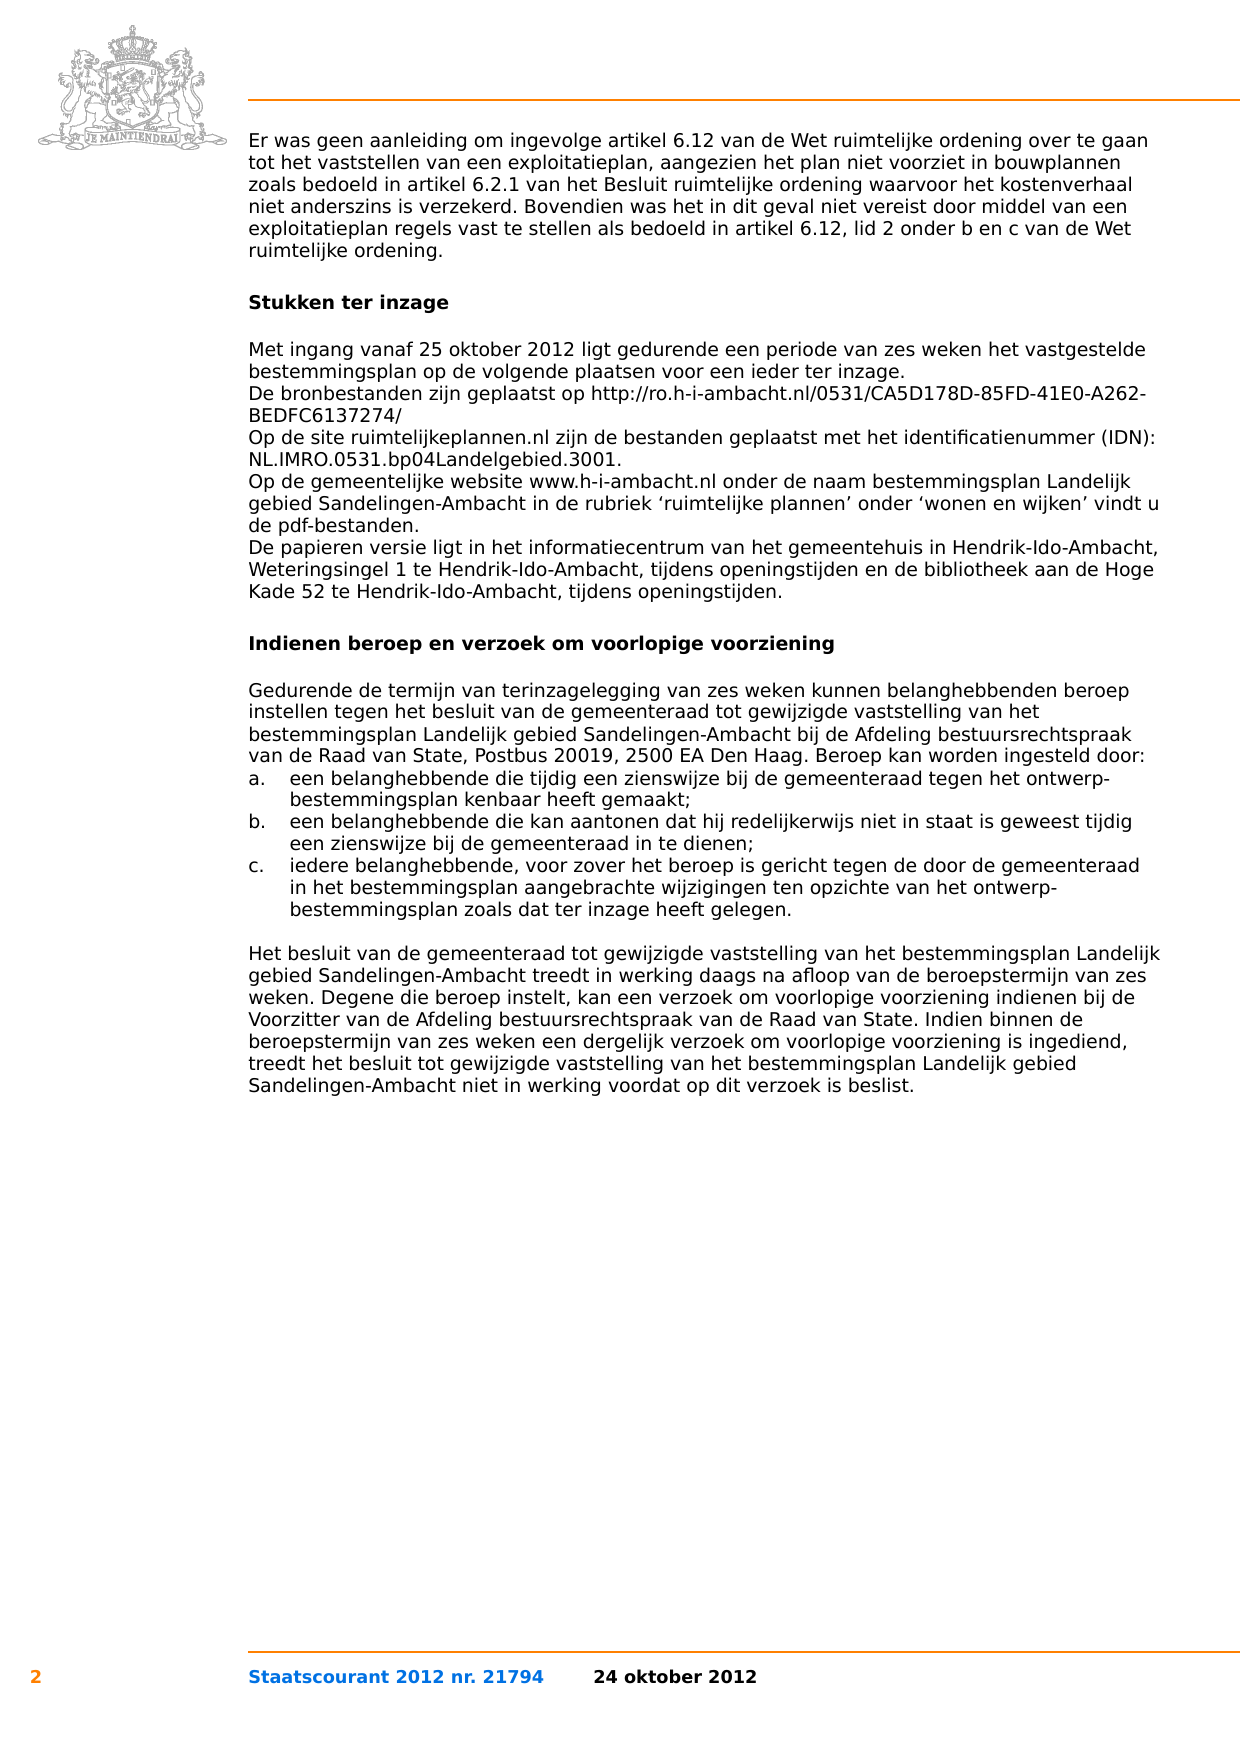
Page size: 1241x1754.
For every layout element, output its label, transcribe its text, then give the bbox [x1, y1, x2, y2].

picture [38, 25, 227, 150]
text a. een belanghebbende die tijdig een zienswijze bij de gemeenteraad tegen het ontwerp-bestemmingsplan kenbaar heeft gemaakt; [248, 767, 1163, 811]
text b. een belanghebbende die kan aantonen dat hij redelijkerwijs niet in staat is geweest tijdig een zienswijze bij de gemeenteraad in te dienen; [248, 811, 1163, 855]
text Gedurende de termijn van terinzagelegging van zes weken kunnen belanghebbenden beroep instellen tegen het besluit van de gemeenteraad tot gewijzigde vaststelling van het bestemmingsplan Landelijk gebied Sandelingen-Ambacht bij de Afdeling bestuursrechtspraak van de Raad van State, Postbus 20019, 2500 EA Den Haag. Beroep kan worden ingesteld door: [248, 679, 1163, 767]
text Op de gemeentelijke website www.h-i-ambacht.nl onder de naam bestemmingsplan Landelijk gebied Sandelingen-Ambacht in de rubriek ‘ruimtelijke plannen’ onder ‘wonen en wijken’ vindt u de pdf-bestanden. [248, 471, 1163, 537]
text NL.IMRO.0531.bp04Landelgebied.3001. [248, 449, 1163, 471]
text Het besluit van de gemeenteraad tot gewijzigde vaststelling van het bestemmingsplan Landelijk gebied Sandelingen-Ambacht treedt in werking daags na afloop van de beroepstermijn van zes weken. Degene die beroep instelt, kan een verzoek om voorlopige voorziening indienen bij de Voorzitter van de Afdeling bestuursrechtspraak van de Raad van State. Indien binnen de beroepstermijn van zes weken een dergelijk verzoek om voorlopige voorziening is ingediend, treedt het besluit tot gewijzigde vaststelling van het bestemmingsplan Landelijk gebied Sandelingen-Ambacht niet in werking voordat op dit verzoek is beslist. [248, 943, 1163, 1097]
text c. iedere belanghebbende, voor zover het beroep is gericht tegen de door de gemeenteraad in het bestemmingsplan aangebrachte wijzigingen ten opzichte van het ontwerp-bestemmingsplan zoals dat ter inzage heeft gelegen. [248, 855, 1163, 921]
text Met ingang vanaf 25 oktober 2012 ligt gedurende een periode van zes weken het vastgestelde bestemmingsplan op de volgende plaatsen voor een ieder ter inzage. [248, 339, 1163, 383]
text De papieren versie ligt in het informatiecentrum van het gemeentehuis in Hendrik-Ido-Ambacht, Weteringsingel 1 te Hendrik-Ido-Ambacht, tijdens openingstijden en de bibliotheek aan de Hoge Kade 52 te Hendrik-Ido-Ambacht, tijdens openingstijden. [248, 537, 1163, 602]
subtitle Stukken ter inzage [248, 292, 1163, 314]
text Er was geen aanleiding om ingevolge artikel 6.12 van de Wet ruimtelijke ordening over te gaan tot het vaststellen van een exploitatieplan, aangezien het plan niet voorziet in bouwplannen zoals bedoeld in artikel 6.2.1 van het Besluit ruimtelijke ordening waarvoor het kostenverhaal niet anderszins is verzekerd. Bovendien was het in dit geval niet vereist door middel van een exploitatieplan regels vast te stellen als bedoeld in artikel 6.12, lid 2 onder b en c van de Wet ruimtelijke ordening. [248, 130, 1163, 262]
subtitle Indienen beroep en verzoek om voorlopige voorziening [248, 632, 1163, 654]
text Op de site ruimtelijkeplannen.nl zijn de bestanden geplaatst met het identificatienummer (IDN): [248, 427, 1163, 449]
text De bronbestanden zijn geplaatst op http://ro.h-i-ambacht.nl/0531/CA5D178D-85FD-41E0-A262-BEDFC6137274/ [248, 383, 1163, 427]
